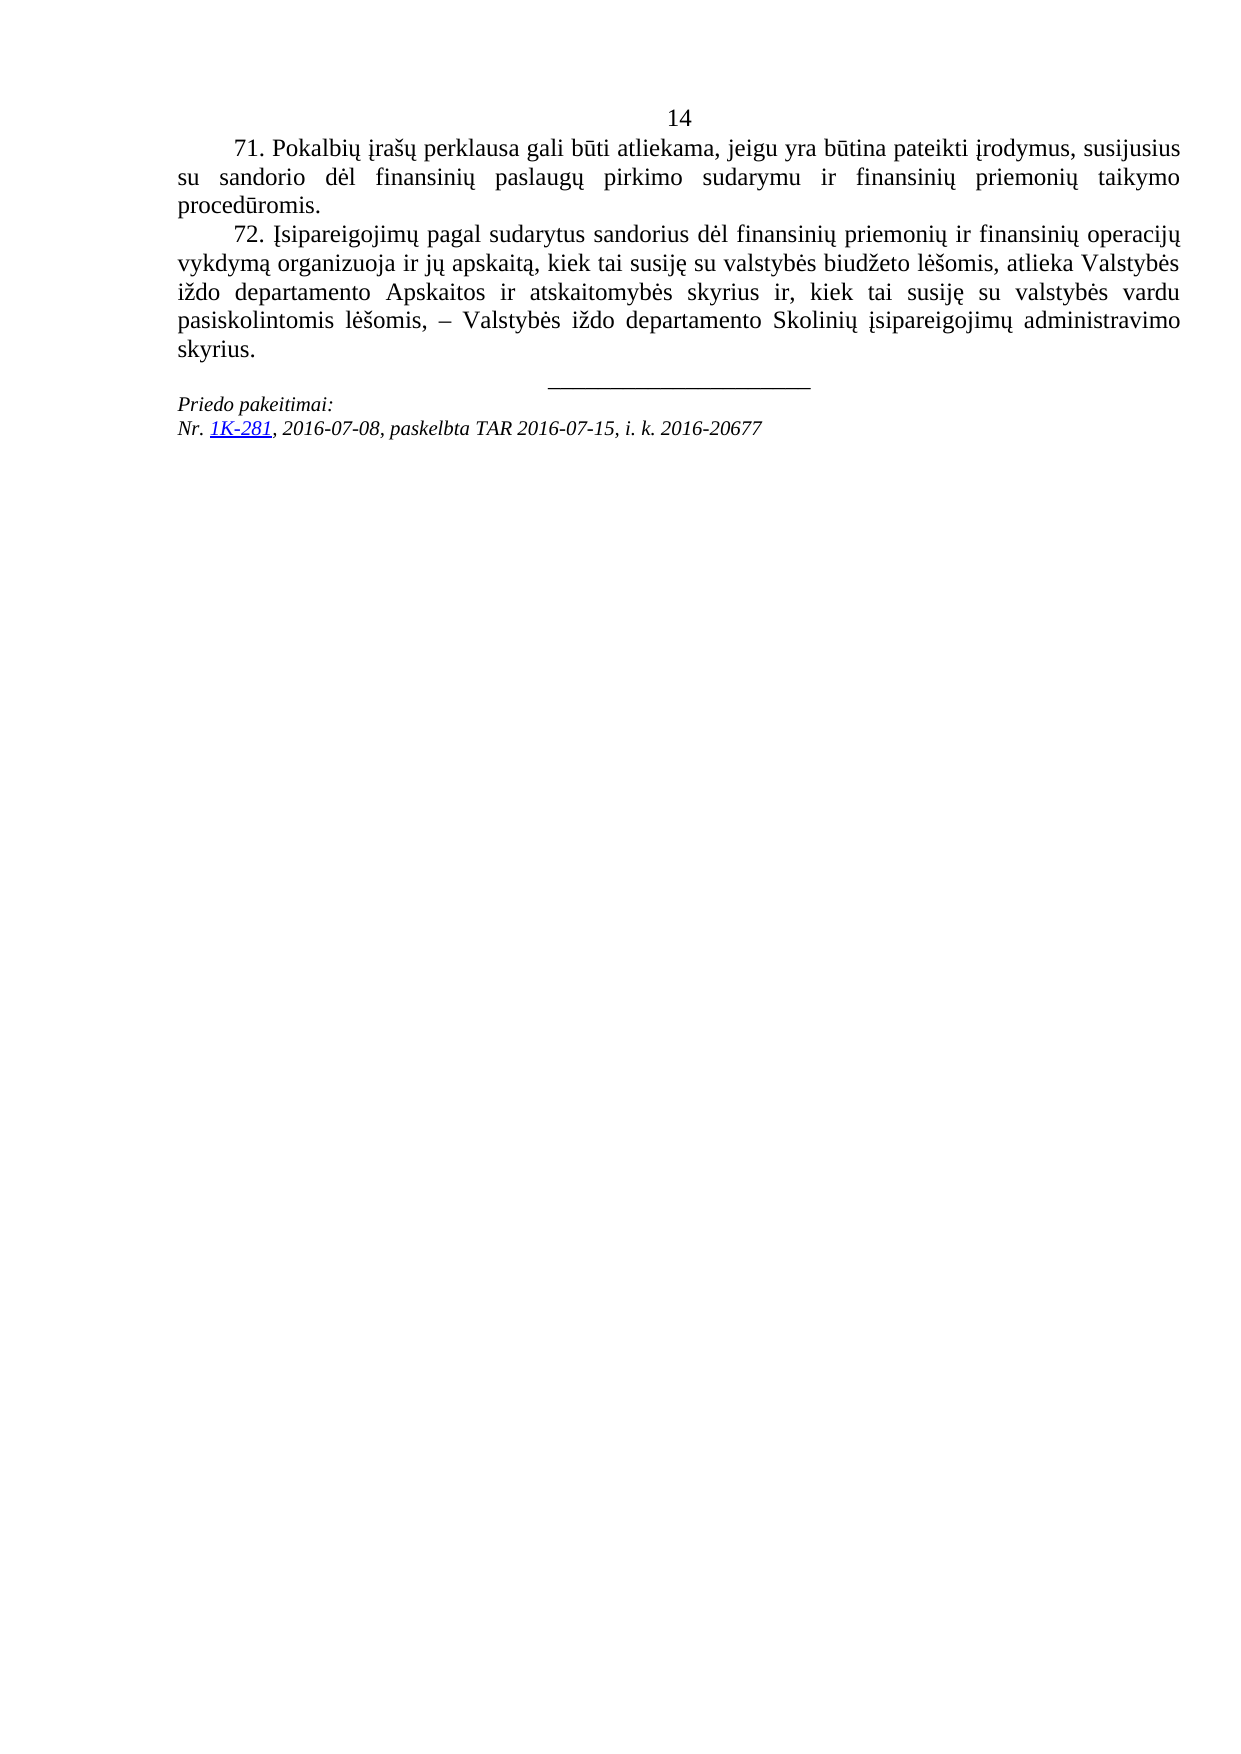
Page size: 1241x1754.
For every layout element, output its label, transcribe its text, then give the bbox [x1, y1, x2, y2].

text 71. Pokalbių įrašų perklausa gali būti atliekama, jeigu yra būtina pateikti įrodymus, susijusius su sandorio dėl finansinių paslaugų pirkimo sudarymu ir finansinių priemonių taikymo procedūromis. [177, 133, 1181, 219]
text 72. Įsipareigojimų pagal sudarytus sandorius dėl finansinių priemonių ir finansinių operacijų vykdymą organizuoja ir jų apskaitą, kiek tai susiję su valstybės biudžeto lėšomis, atlieka Valstybės iždo departamento Apskaitos ir atskaitomybės skyrius ir, kiek tai susiję su valstybės vardu pasiskolintomis lėšomis, – Valstybės iždo departamento Skolinių įsipareigojimų administravimo skyrius. [177, 219, 1181, 363]
text Nr. 1K-281, 2016-07-08, paskelbta TAR 2016-07-15, i. k. 2016-20677 [177, 416, 1181, 440]
text Priedo pakeitimai: [177, 392, 1181, 416]
text _____________________ [177, 363, 1181, 392]
